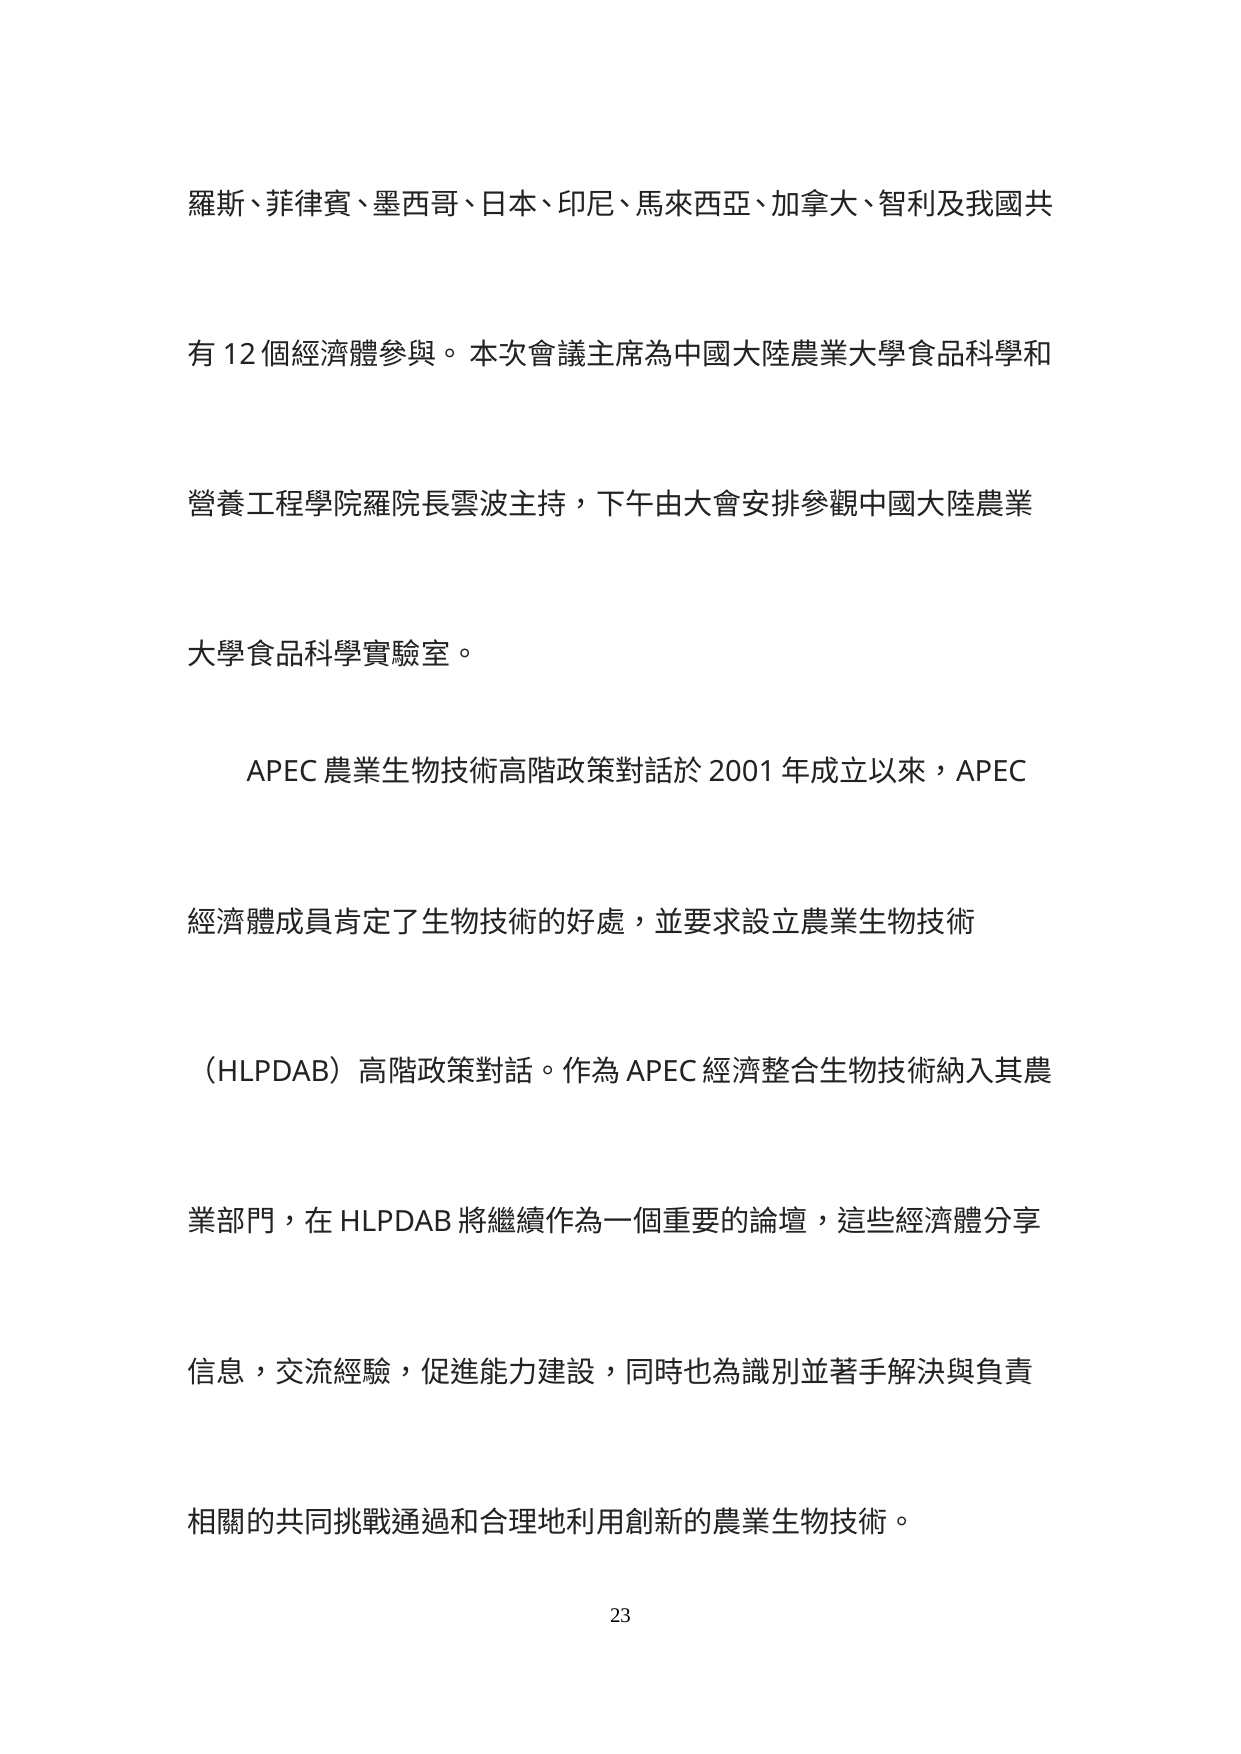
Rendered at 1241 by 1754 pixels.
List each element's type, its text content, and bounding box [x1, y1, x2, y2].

text APEC農業生物技術高階政策對話於2001年成立以來，APEC經濟體成員肯定了生物技術的好處，並要求設立農業生物技術（HLPDAB）高階政策對話。作為APEC經濟整合生物技術納入其農業部門，在HLPDAB將繼續作為一個重要的論壇，這些經濟體分享信息，交流經驗，促進能力建設，同時也為識別並著手解決與負責相關的共同挑戰通過和合理地利用創新的農業生物技術。 [187, 732, 1053, 1557]
text APEC農業生物技術高階政策對話（High Level Policy Dialogue Agriculture Biotechnology, HLPDAB）會議續研討會後，於本（2014）年9月16日上午舉行。共有中國大陸、美國、泰國、俄羅斯、菲律賓、墨西哥、日本、印尼、馬來西亞、加拿大、智利及我國共有12個經濟體參與。 本次會議主席為中國大陸農業大學食品科學和營養工程學院羅院長雲波主持，下午由大會安排參觀中國大陸農業大學食品科學實驗室。 [187, 164, 1053, 689]
